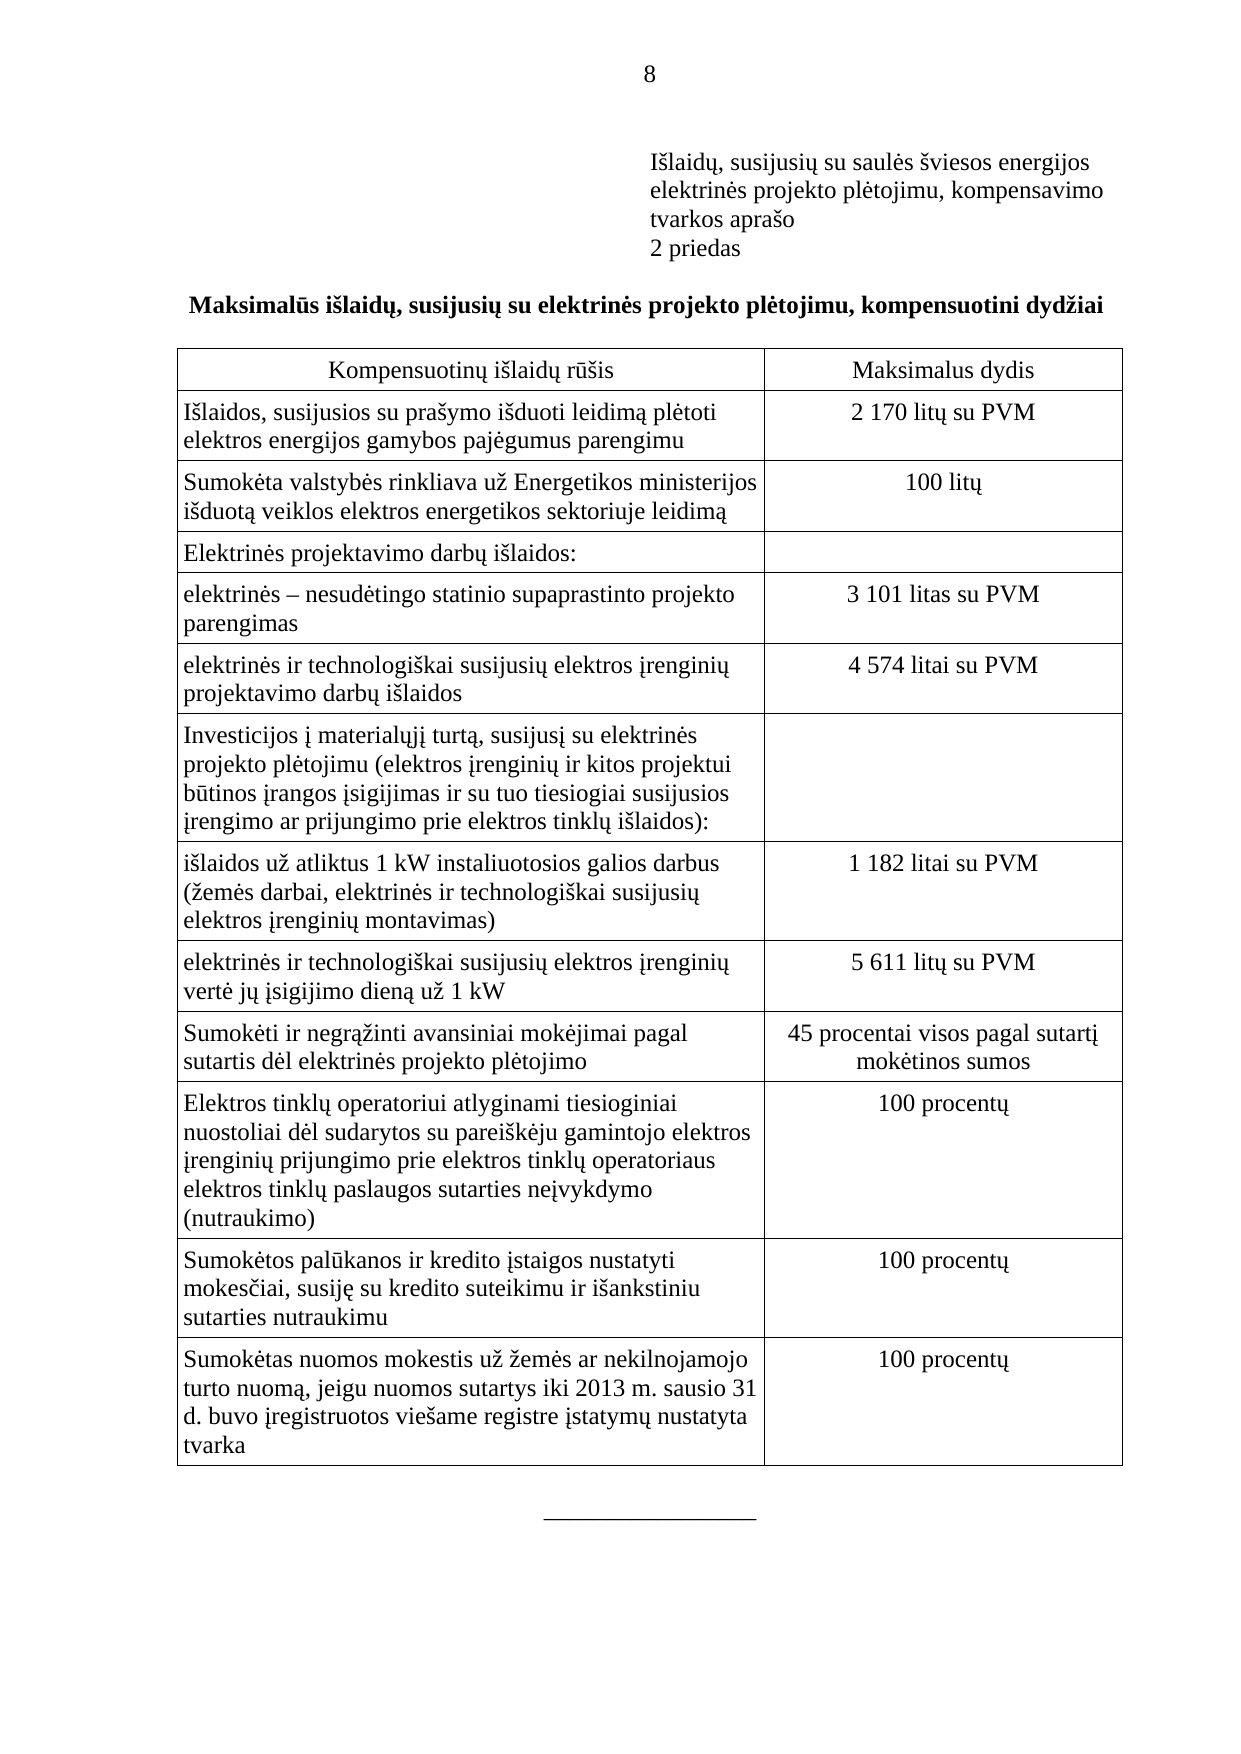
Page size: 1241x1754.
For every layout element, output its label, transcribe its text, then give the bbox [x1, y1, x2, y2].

table_cell 2 170 litų su PVM [765, 391, 1122, 460]
table_cell Sumokėta valstybės rinkliava už Energetikos ministerijos išduotą veiklos elektros energetikos sektoriuje leidimą [178, 461, 764, 531]
table_cell 5 611 litų su PVM [765, 941, 1122, 1011]
table_cell elektrinės ir technologiškai susijusių elektros įrenginių projektavimo darbų išlaidos [178, 644, 764, 713]
table_cell 45 procentai visos pagal sutartį mokėtinos sumos [765, 1012, 1122, 1081]
text 2 priedas [650, 233, 1122, 262]
table_cell Sumokėti ir negrąžinti avansiniai mokėjimai pagal sutartis dėl elektrinės projekto plėtojimo [178, 1012, 764, 1081]
text _________________ [177, 1494, 1122, 1523]
table_cell Elektrinės projektavimo darbų išlaidos: [178, 532, 764, 572]
table_cell 1 182 litai su PVM [765, 842, 1122, 940]
text Maksimalūs išlaidų, susijusių su elektrinės projekto plėtojimu, kompensuotini dydžiai [177, 291, 1122, 319]
table_cell išlaidos už atliktus 1 kW instaliuotosios galios darbus (žemės darbai, elektrinės ir technologiškai susijusių elektros įrenginių montavimas) [178, 842, 764, 940]
table_cell elektrinės – nesudėtingo statinio supaprastinto projekto parengimas [178, 573, 764, 643]
table_cell 100 procentų [765, 1239, 1122, 1337]
table_cell 4 574 litai su PVM [765, 644, 1122, 713]
table_cell Elektros tinklų operatoriui atlyginami tiesioginiai nuostoliai dėl sudarytos su pareiškėju gamintojo elektros įrenginių prijungimo prie elektros tinklų operatoriaus elektros tinklų paslaugos sutarties neįvykdymo (nutraukimo) [178, 1082, 764, 1238]
table_cell 100 procentų [765, 1338, 1122, 1465]
table_cell 3 101 litas su PVM [765, 573, 1122, 643]
table_cell 100 litų [765, 461, 1122, 531]
table_cell [765, 714, 1122, 841]
table_cell Išlaidos, susijusios su prašymo išduoti leidimą plėtoti elektros energijos gamybos pajėgumus parengimu [178, 391, 764, 460]
table_cell 100 procentų [765, 1082, 1122, 1238]
text Išlaidų, susijusių su saulės šviesos energijos elektrinės projekto plėtojimu, kompensavimo tvarkos aprašo [650, 147, 1122, 233]
table_cell Sumokėtas nuomos mokestis už žemės ar nekilnojamojo turto nuomą, jeigu nuomos sutartys iki 2013 m. sausio 31 d. buvo įregistruotos viešame registre įstatymų nustatyta tvarka [178, 1338, 764, 1465]
table_header Maksimalus dydis [765, 349, 1122, 390]
table_cell Sumokėtos palūkanos ir kredito įstaigos nustatyti mokesčiai, susiję su kredito suteikimu ir išankstiniu sutarties nutraukimu [178, 1239, 764, 1337]
table_cell Investicijos į materialųjį turtą, susijusį su elektrinės projekto plėtojimu (elektros įrenginių ir kitos projektui būtinos įrangos įsigijimas ir su tuo tiesiogiai susijusios įrengimo ar prijungimo prie elektros tinklų išlaidos): [178, 714, 764, 841]
table_header Kompensuotinų išlaidų rūšis [178, 349, 764, 390]
table_cell [765, 532, 1122, 572]
table_cell elektrinės ir technologiškai susijusių elektros įrenginių vertė jų įsigijimo dieną už 1 kW [178, 941, 764, 1011]
